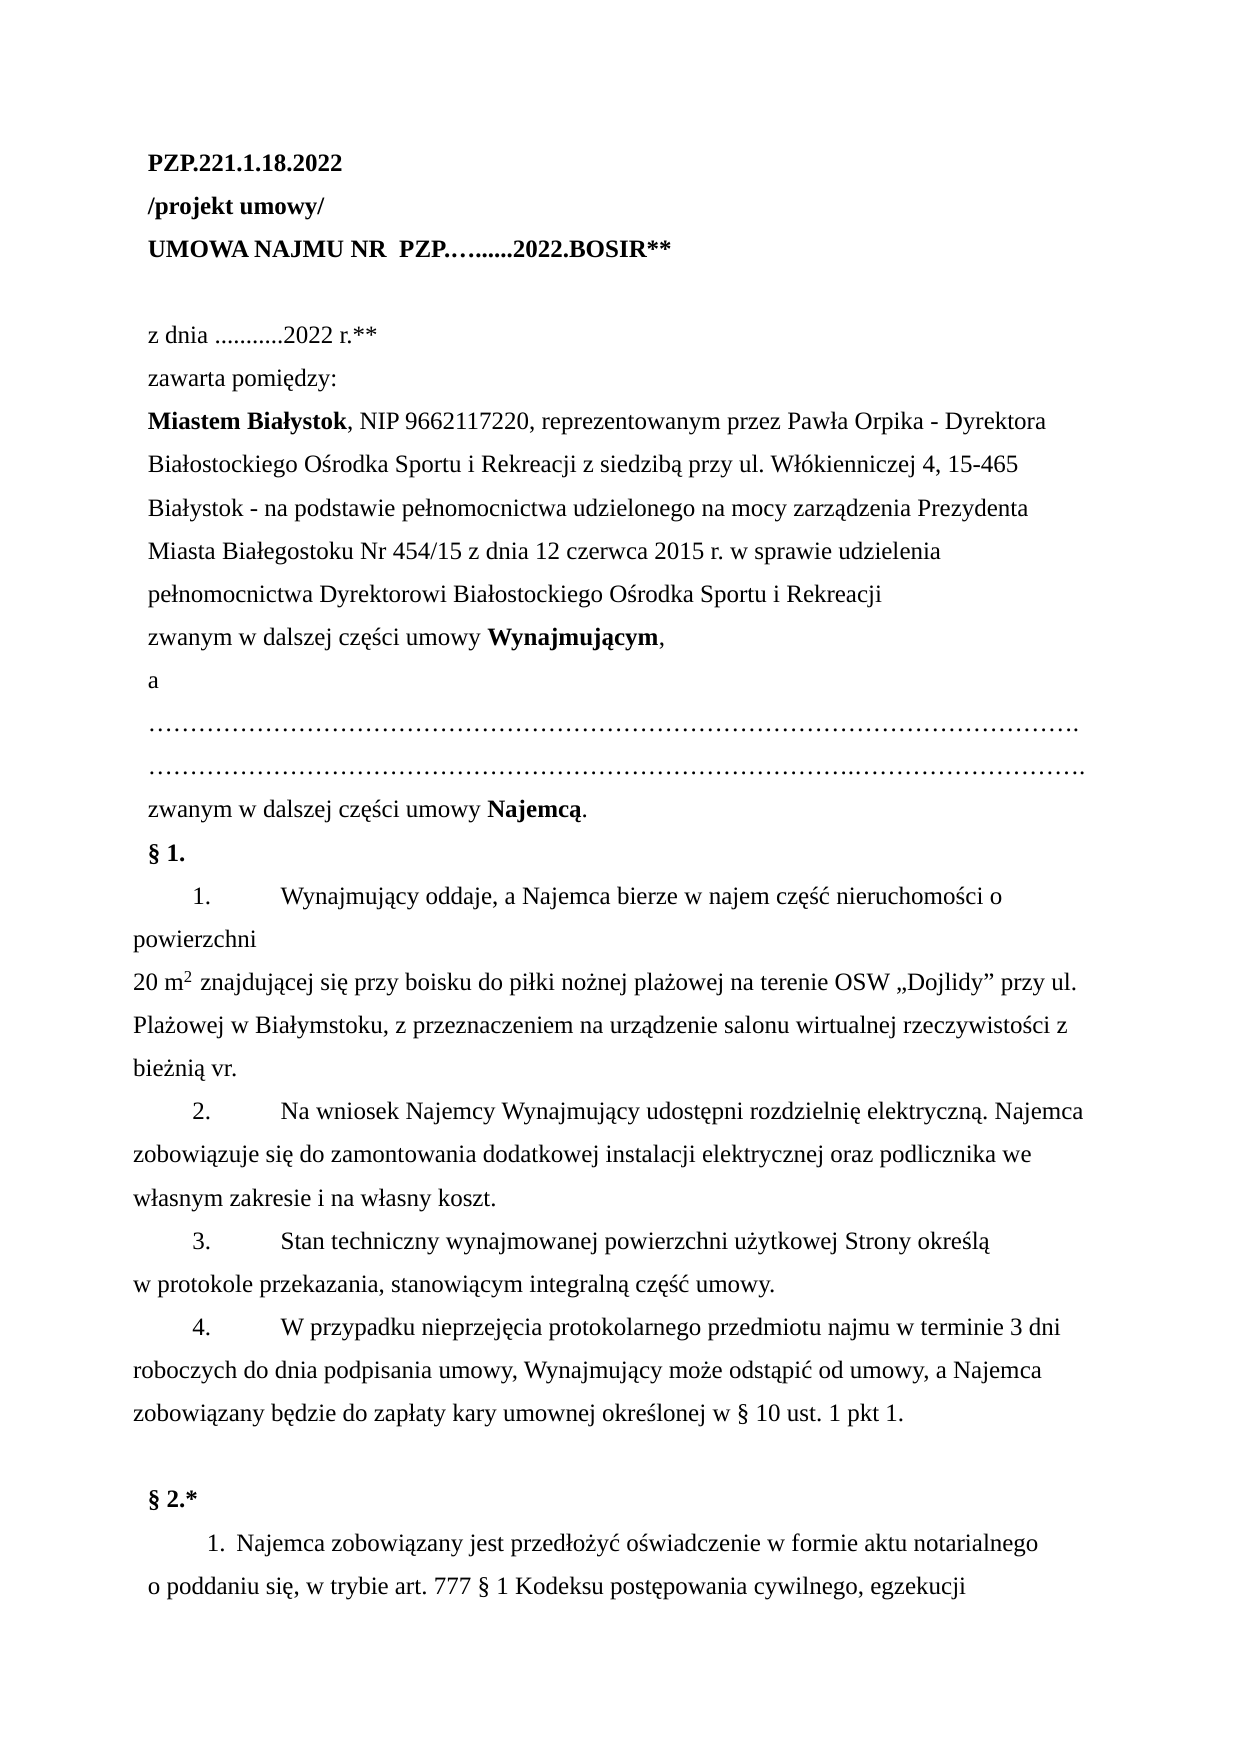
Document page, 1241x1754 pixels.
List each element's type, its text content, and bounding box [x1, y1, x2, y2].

text Miastem Białystok, NIP 9662117220, reprezentowanym przez Pawła Orpika - Dyrektora Białostockiego Ośrodka Sportu i Rekreacji z siedzibą przy ul. Włókienniczej 4, 15-465 Białystok - na podstawie pełnomocnictwa udzielonego na mocy zarządzenia Prezydenta Miasta Białegostoku Nr 454/15 z dnia 12 czerwca 2015 r. w sprawie udzielenia pełnomocnictwa Dyrektorowi Białostockiego Ośrodka Sportu i Rekreacji [148, 406, 1093, 608]
text zwanym w dalszej części umowy Najemcą. [148, 794, 1093, 823]
text § 1. [148, 838, 1093, 866]
list Najemca zobowiązany jest przedłożyć oświadczenie w formie aktu notarialnego o poddaniu się, w trybie art. 777 § 1 Kodeksu postępowania cywilnego, egzekucji [148, 1528, 1093, 1599]
text PZP.221.1.18.2022 [148, 148, 1093, 176]
list Stan techniczny wynajmowanej powierzchni użytkowej Strony określą w protokole przekazania, stanowiącym integralną część umowy. [133, 1226, 1093, 1298]
text a [148, 665, 1093, 694]
text z dnia ...........2022 r.** [148, 320, 1093, 349]
text zwanym w dalszej części umowy Wynajmującym, [148, 622, 1093, 651]
list Na wniosek Najemcy Wynajmujący udostępni rozdzielnię elektryczną. Najemca zobowiązuje się do zamontowania dodatkowej instalacji elektrycznej oraz podlicznika we własnym zakresie i na własny koszt. [133, 1096, 1093, 1211]
text /projekt umowy/ [148, 191, 1093, 219]
text § 2.* [148, 1484, 1093, 1513]
text ………………………………………………………………………….………………………. [148, 751, 1093, 780]
text zawarta pomiędzy: [148, 363, 1093, 392]
text …………………………………………………………………………………………………. [148, 708, 1093, 737]
text UMOWA NAJMU NR PZP.…......2022.BOSIR** [148, 234, 1093, 263]
list Wynajmujący oddaje, a Najemca bierze w najem część nieruchomości o powierzchni 20 m2 znajdującej się przy boisku do piłki nożnej plażowej na terenie OSW „Dojlidy” przy ul. Plażowej w Białymstoku, z przeznaczeniem na urządzenie salonu wirtualnej rzeczywistości z bieżnią vr. [133, 881, 1093, 1082]
list W przypadku nieprzejęcia protokolarnego przedmiotu najmu w terminie 3 dni roboczych do dnia podpisania umowy, Wynajmujący może odstąpić od umowy, a Najemca zobowiązany będzie do zapłaty kary umownej określonej w § 10 ust. 1 pkt 1. [133, 1312, 1093, 1427]
